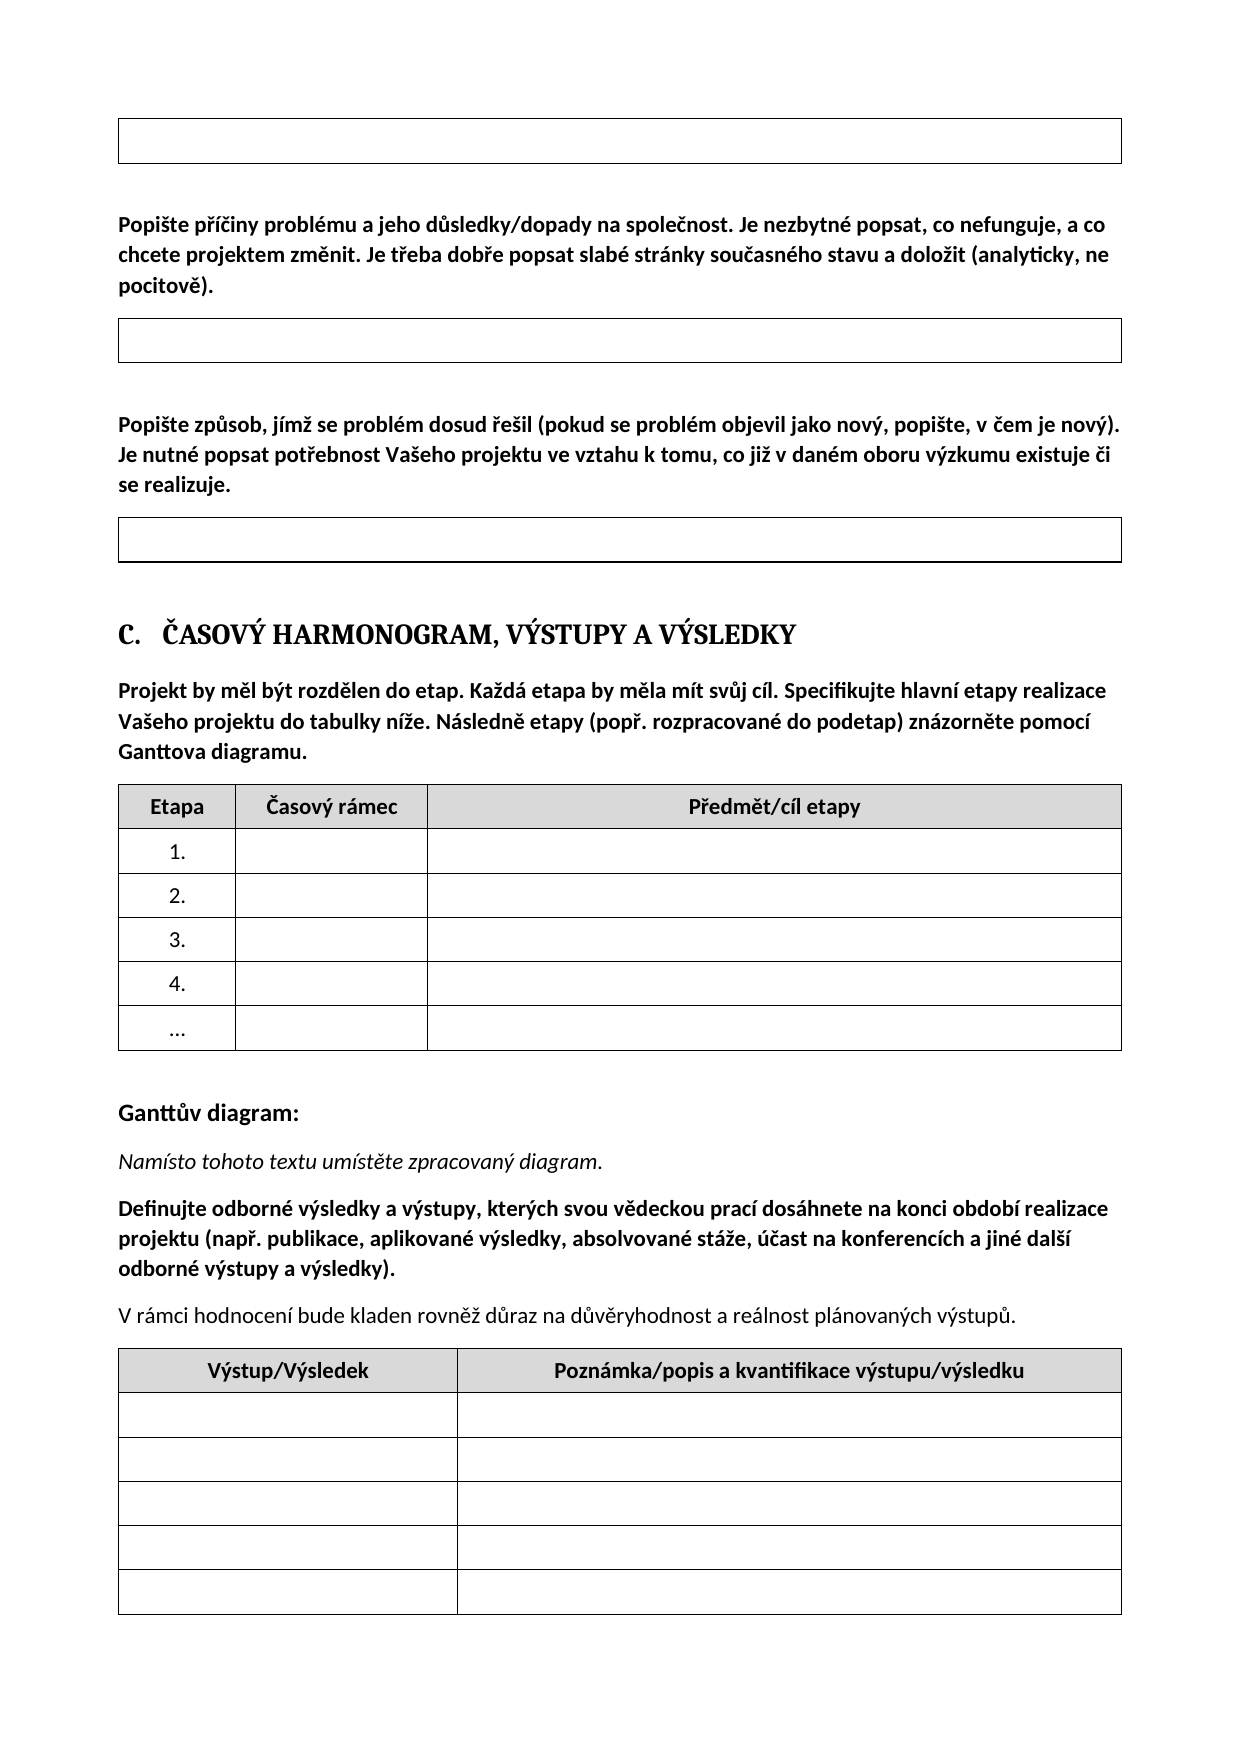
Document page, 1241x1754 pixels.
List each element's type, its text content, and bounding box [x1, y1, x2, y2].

table_cell 1. [119, 829, 235, 872]
table_cell [236, 829, 427, 872]
table_cell [236, 1006, 427, 1049]
table_header Etapa [119, 785, 235, 828]
table_cell … [119, 1006, 235, 1049]
table_cell [428, 874, 1121, 917]
table_cell [458, 1526, 1121, 1569]
text V rámci hodnocení bude kladen rovněž důraz na důvěryhodnost a reálnost plánovaných výstupů. [118, 1301, 1122, 1329]
text Definujte odborné výsledky a výstupy, kterých svou vědeckou prací dosáhnete na konci období realizace projektu (např. publikace, aplikované výsledky, absolvované stáže, účast na konferencích a jiné další odborné výstupy a výsledky). [118, 1194, 1122, 1282]
table_header Výstup/Výsledek [119, 1349, 457, 1392]
table_header Předmět/cíl etapy [428, 785, 1121, 828]
table_cell 4. [119, 962, 235, 1005]
table_header [119, 119, 1121, 162]
table_cell [428, 1006, 1121, 1049]
table_cell [428, 829, 1121, 872]
table_cell [119, 1570, 457, 1614]
table_cell [458, 1482, 1121, 1525]
table_cell [458, 1393, 1121, 1437]
text Namísto tohoto textu umístěte zpracovaný diagram. [118, 1147, 1122, 1175]
table_cell [119, 1482, 457, 1525]
text Popište způsob, jímž se problém dosud řešil (pokud se problém objevil jako nový, popište, v čem je nový). Je nutné popsat potřebnost Vašeho projektu ve vztahu k tomu, co již v daném oboru výzkumu existuje či se realizuje. [118, 410, 1122, 498]
table_cell [119, 1438, 457, 1481]
table_cell [428, 962, 1121, 1005]
table_cell [236, 918, 427, 961]
table_header [119, 518, 1121, 561]
table_cell [428, 918, 1121, 961]
subtitle Časový harmonogram, výstupy a výsledky [118, 618, 1122, 652]
text Projekt by měl být rozdělen do etap. Každá etapa by měla mít svůj cíl. Specifikujte hlavní etapy realizace Vašeho projektu do tabulky níže. Následně etapy (popř. rozpracované do podetap) znázorněte pomocí Ganttova diagramu. [118, 677, 1122, 765]
table_cell 2. [119, 874, 235, 917]
table_cell [119, 1393, 457, 1437]
table_header Poznámka/popis a kvantifikace výstupu/výsledku [458, 1349, 1121, 1392]
table_header [119, 319, 1121, 362]
text Ganttův diagram: [118, 1097, 1122, 1128]
table_header Časový rámec [236, 785, 427, 828]
table_cell 3. [119, 918, 235, 961]
table_cell [119, 1526, 457, 1569]
table_cell [458, 1438, 1121, 1481]
table_cell [458, 1570, 1121, 1614]
table_cell [236, 962, 427, 1005]
table_cell [236, 874, 427, 917]
text Popište příčiny problému a jeho důsledky/dopady na společnost. Je nezbytné popsat, co nefunguje, a co chcete projektem změnit. Je třeba dobře popsat slabé stránky současného stavu a doložit (analyticky, ne pocitově). [118, 210, 1122, 299]
